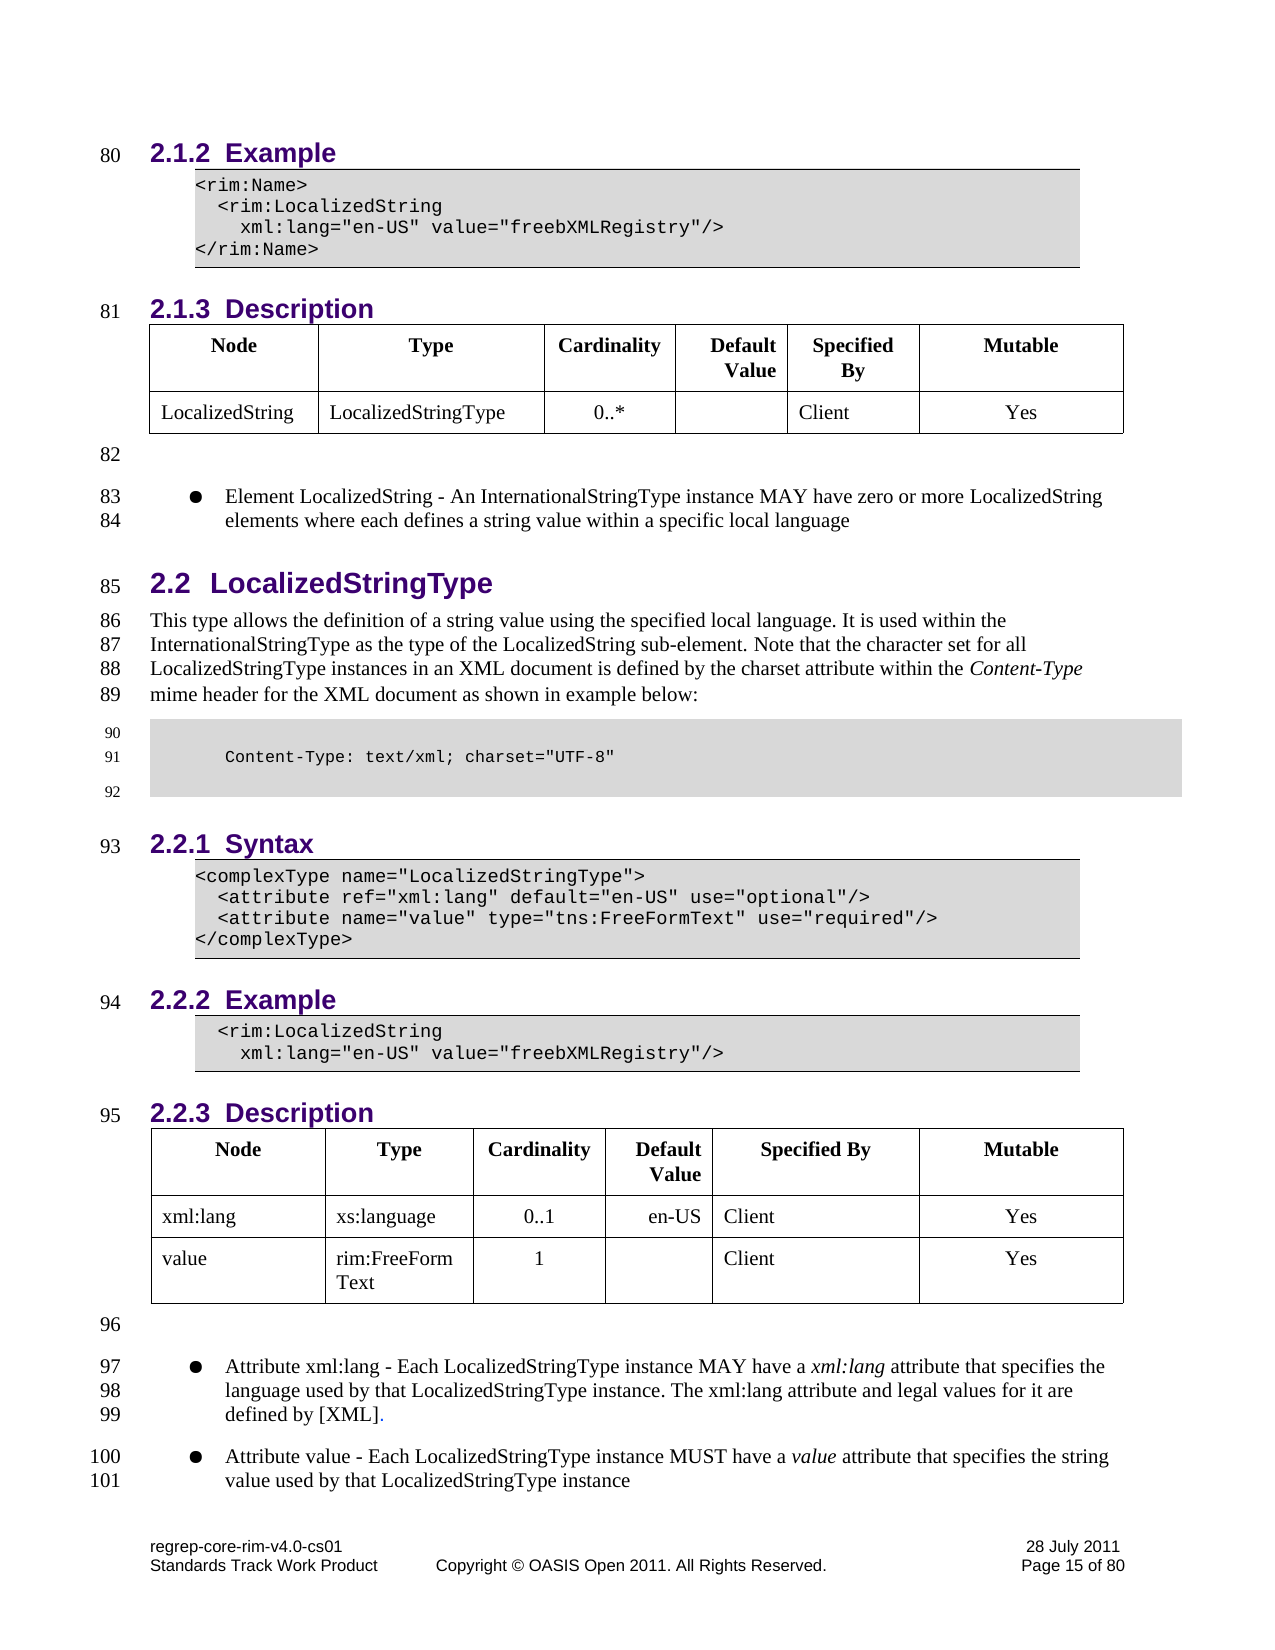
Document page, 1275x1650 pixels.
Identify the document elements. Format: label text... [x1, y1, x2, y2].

table_cell rim:FreeFormText [326, 1238, 473, 1303]
table_cell xs:language [326, 1196, 473, 1237]
table_header Mutable [920, 1129, 1123, 1194]
table_header Specified By [788, 325, 919, 391]
table_header Type [326, 1129, 473, 1194]
text <attribute ref="xml:lang" default="en-US" use="optional"/> [195, 880, 1080, 902]
table_header Mutable [920, 325, 1123, 391]
subtitle Description [150, 1097, 1125, 1128]
list Attribute xml:lang - Each LocalizedStringType instance MAY have a xml:lang attribute that specifies the language used by that LocalizedStringType instance. The xml:lang attribute and legal values for it are defined by [XML]. [187, 1354, 1125, 1426]
subtitle Example [150, 984, 1125, 1015]
table_cell Client [788, 392, 919, 433]
table_cell Client [713, 1196, 919, 1237]
table_cell Yes [920, 392, 1123, 433]
table_cell en-US [606, 1196, 712, 1237]
table_header Cardinality [545, 325, 675, 391]
table_header Node [150, 325, 318, 391]
table_cell Client [713, 1238, 919, 1303]
text </complexType> [195, 923, 1080, 958]
table_header Node [152, 1129, 325, 1194]
table_header Default Value [676, 325, 787, 391]
list Element LocalizedString - An InternationalStringType instance MAY have zero or more LocalizedString elements where each defines a string value within a specific local language [187, 484, 1125, 532]
text <rim:Name> [195, 170, 1080, 190]
table_cell 1 [474, 1238, 605, 1303]
table_cell value [152, 1238, 325, 1303]
table_header Default Value [606, 1129, 712, 1194]
text <attribute name="value" type="tns:FreeFormText" use="required"/> [195, 902, 1080, 923]
subtitle Description [150, 293, 1125, 324]
subtitle Example [150, 137, 1125, 168]
text <rim:LocalizedString [195, 1016, 1080, 1036]
subtitle Syntax [150, 828, 1125, 859]
text <rim:LocalizedString [195, 190, 1080, 211]
text </rim:Name> [195, 232, 1080, 267]
table_header Specified By [713, 1129, 919, 1194]
table_cell LocalizedString [150, 392, 318, 433]
table_cell 0..* [545, 392, 675, 433]
text xml:lang="en-US" value="freebXMLRegistry"/> [195, 1036, 1080, 1071]
text Content-Type: text/xml; charset="UTF-8" [150, 748, 1182, 767]
table_cell Yes [920, 1238, 1123, 1303]
table_cell 0..1 [474, 1196, 605, 1237]
table_cell xml:lang [152, 1196, 325, 1237]
list Attribute value - Each LocalizedStringType instance MUST have a value attribute that specifies the string value used by that LocalizedStringType instance [187, 1444, 1125, 1492]
text This type allows the definition of a string value using the specified local language. It is used within the InternationalStringType as the type of the LocalizedString sub-element. Note that the character set for all LocalizedStringType instances in an XML document is defined by the charset attribute within the Content-Type mime header for the XML document as shown in example below: [150, 608, 1125, 706]
subtitle LocalizedStringType [150, 566, 1125, 599]
table_header Cardinality [474, 1129, 605, 1194]
table_cell LocalizedStringType [319, 392, 544, 433]
table_cell Yes [920, 1196, 1123, 1237]
text xml:lang="en-US" value="freebXMLRegistry"/> [195, 211, 1080, 232]
text <complexType name="LocalizedStringType"> [195, 860, 1080, 880]
table_cell [606, 1238, 712, 1303]
table_cell [676, 392, 787, 433]
table_header Type [319, 325, 544, 391]
